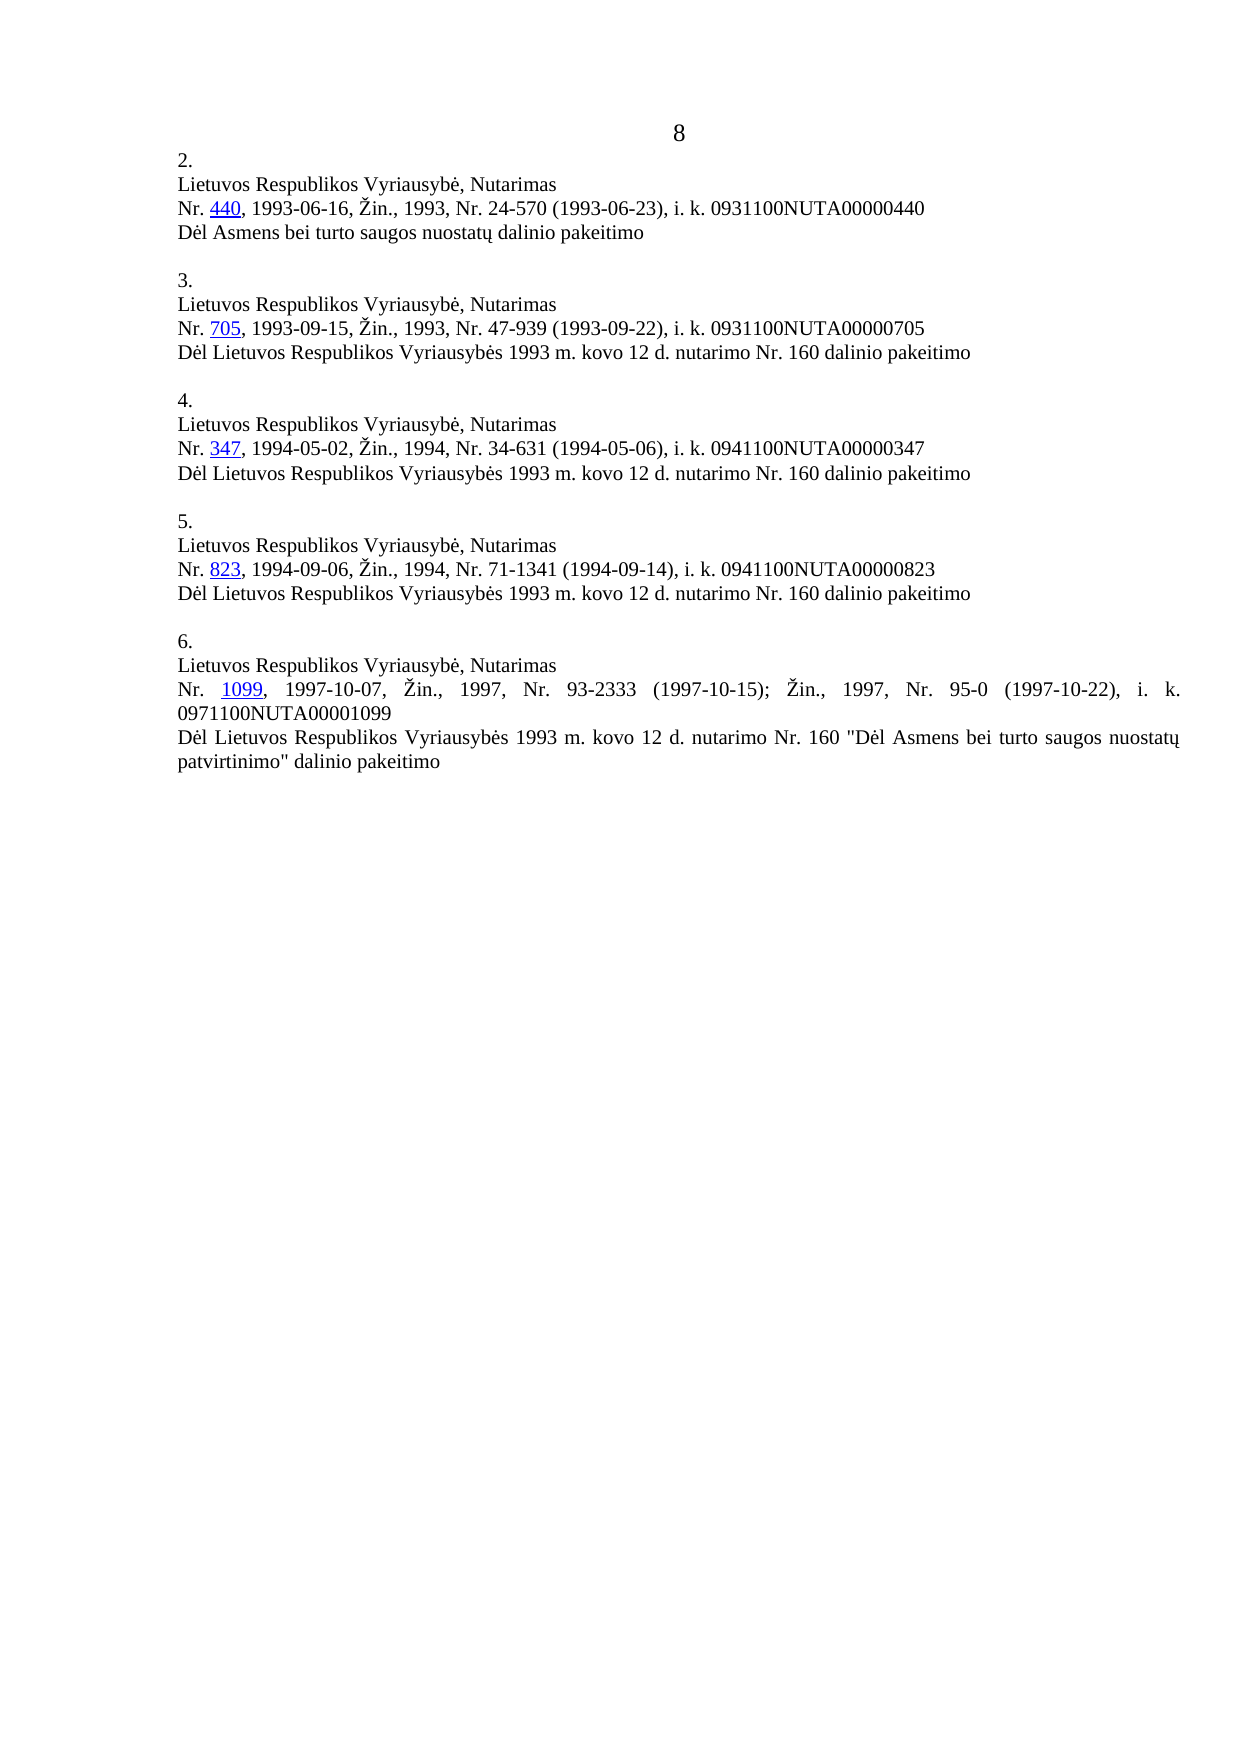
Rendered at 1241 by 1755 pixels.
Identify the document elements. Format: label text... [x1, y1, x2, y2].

text 4. [177, 388, 1181, 412]
text Lietuvos Respublikos Vyriausybė, Nutarimas [177, 533, 1181, 557]
text Dėl Lietuvos Respublikos Vyriausybės 1993 m. kovo 12 d. nutarimo Nr. 160 dalinio pakeitimo [177, 581, 1181, 605]
text Nr. 347, 1994-05-02, Žin., 1994, Nr. 34-631 (1994-05-06), i. k. 0941100NUTA00000347 [177, 436, 1181, 460]
text Nr. 440, 1993-06-16, Žin., 1993, Nr. 24-570 (1993-06-23), i. k. 0931100NUTA00000440 [177, 196, 1181, 220]
text Dėl Lietuvos Respublikos Vyriausybės 1993 m. kovo 12 d. nutarimo Nr. 160 dalinio pakeitimo [177, 460, 1181, 484]
text Dėl Lietuvos Respublikos Vyriausybės 1993 m. kovo 12 d. nutarimo Nr. 160 dalinio pakeitimo [177, 340, 1181, 364]
text Dėl Lietuvos Respublikos Vyriausybės 1993 m. kovo 12 d. nutarimo Nr. 160 "Dėl Asmens bei turto saugos nuostatų patvirtinimo" dalinio pakeitimo [177, 725, 1181, 773]
text 6. [177, 629, 1181, 653]
text 2. [177, 148, 1181, 172]
text Lietuvos Respublikos Vyriausybė, Nutarimas [177, 292, 1181, 316]
text Dėl Asmens bei turto saugos nuostatų dalinio pakeitimo [177, 220, 1181, 244]
text Lietuvos Respublikos Vyriausybė, Nutarimas [177, 412, 1181, 436]
text Lietuvos Respublikos Vyriausybė, Nutarimas [177, 653, 1181, 677]
text 5. [177, 508, 1181, 533]
text Nr. 823, 1994-09-06, Žin., 1994, Nr. 71-1341 (1994-09-14), i. k. 0941100NUTA00000823 [177, 557, 1181, 581]
text 3. [177, 268, 1181, 292]
text Lietuvos Respublikos Vyriausybė, Nutarimas [177, 172, 1181, 196]
text Nr. 705, 1993-09-15, Žin., 1993, Nr. 47-939 (1993-09-22), i. k. 0931100NUTA00000705 [177, 316, 1181, 340]
text Nr. 1099, 1997-10-07, Žin., 1997, Nr. 93-2333 (1997-10-15); Žin., 1997, Nr. 95-0 (1997-10-22), i. k. 0971100NUTA00001099 [177, 677, 1181, 725]
